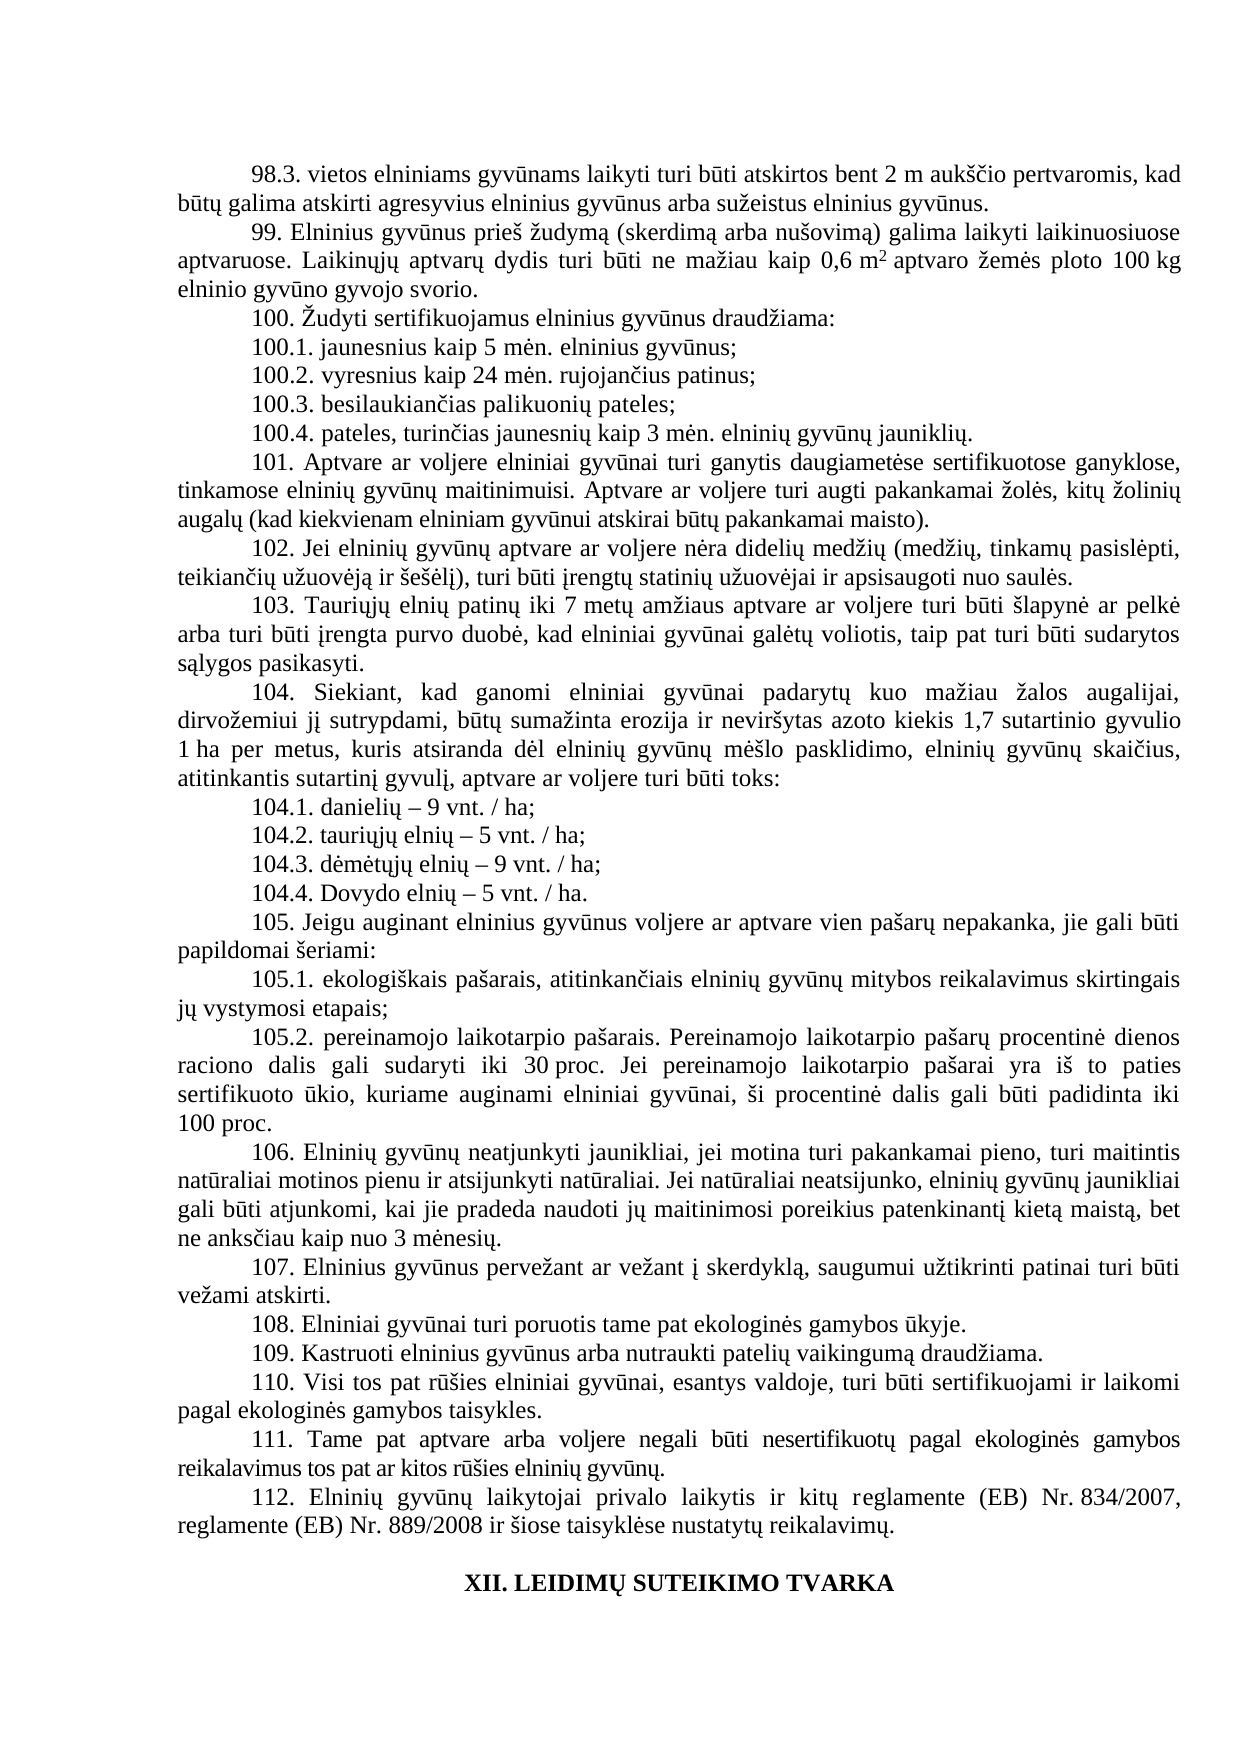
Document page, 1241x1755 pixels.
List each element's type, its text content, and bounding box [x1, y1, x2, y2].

text 100.4. pateles, turinčias jaunesnių kaip 3 mėn. elninių gyvūnų jauniklių. [177, 418, 1181, 447]
text 102. Jei elninių gyvūnų aptvare ar voljere nėra didelių medžių (medžių, tinkamų pasislėpti, teikiančių užuovėją ir šešėlį), turi būti įrengtų statinių užuovėjai ir apsisaugoti nuo saulės. [177, 533, 1181, 591]
text 112. Elninių gyvūnų laikytojai privalo laikytis ir kitų reglamente (EB) Nr. 834/2007, reglamente (EB) Nr. 889/2008 ir šiose taisyklėse nustatytų reikalavimų. [177, 1482, 1181, 1539]
text 111. Tame pat aptvare arba voljere negali būti nesertifikuotų pagal ekologinės gamybos reikalavimus tos pat ar kitos rūšies elninių gyvūnų. [177, 1424, 1181, 1482]
text 105.2. pereinamojo laikotarpio pašarais. Pereinamojo laikotarpio pašarų procentinė dienos raciono dalis gali sudaryti iki 30 proc. Jei pereinamojo laikotarpio pašarai yra iš to paties sertifikuoto ūkio, kuriame auginami elniniai gyvūnai, ši procentinė dalis gali būti padidinta iki 100 proc. [177, 1022, 1181, 1137]
text 104.3. dėmėtųjų elnių – 9 vnt. / ha; [177, 849, 1181, 878]
text 108. Elniniai gyvūnai turi poruotis tame pat ekologinės gamybos ūkyje. [177, 1309, 1181, 1338]
text 105. Jeigu auginant elninius gyvūnus voljere ar aptvare vien pašarų nepakanka, jie gali būti papildomai šeriami: [177, 907, 1181, 964]
text 104.1. danielių – 9 vnt. / ha; [177, 792, 1181, 821]
text 109. Kastruoti elninius gyvūnus arba nutraukti patelių vaikingumą draudžiama. [177, 1338, 1181, 1367]
text 101. Aptvare ar voljere elniniai gyvūnai turi ganytis daugiametėse sertifikuotose ganyklose, tinkamose elninių gyvūnų maitinimuisi. Aptvare ar voljere turi augti pakankamai žolės, kitų žolinių augalų (kad kiekvienam elniniam gyvūnui atskirai būtų pakankamai maisto). [177, 447, 1181, 533]
text 104. Siekiant, kad ganomi elniniai gyvūnai padarytų kuo mažiau žalos augalijai, dirvožemiui jį sutrypdami, būtų sumažinta erozija ir neviršytas azoto kiekis 1,7 sutartinio gyvulio 1 ha per metus, kuris atsiranda dėl elninių gyvūnų mėšlo pasklidimo, elninių gyvūnų skaičius, atitinkantis sutartinį gyvulį, aptvare ar voljere turi būti toks: [177, 677, 1181, 792]
text 104.4. Dovydo elnių – 5 vnt. / ha. [177, 878, 1181, 907]
text 98.3. vietos elniniams gyvūnams laikyti turi būti atskirtos bent 2 m aukščio pertvaromis, kad būtų galima atskirti agresyvius elninius gyvūnus arba sužeistus elninius gyvūnus. [177, 159, 1181, 217]
text 100.3. besilaukiančias palikuonių pateles; [177, 389, 1181, 418]
text 107. Elninius gyvūnus pervežant ar vežant į skerdyklą, saugumui užtikrinti patinai turi būti vežami atskirti. [177, 1252, 1181, 1309]
text 110. Visi tos pat rūšies elniniai gyvūnai, esantys valdoje, turi būti sertifikuojami ir laikomi pagal ekologinės gamybos taisykles. [177, 1367, 1181, 1424]
text XII. LEIDIMŲ SUTEIKIMO TVARKA [177, 1568, 1181, 1597]
text 104.2. tauriųjų elnių – 5 vnt. / ha; [177, 821, 1181, 849]
text 106. Elninių gyvūnų neatjunkyti jaunikliai, jei motina turi pakankamai pieno, turi maitintis natūraliai motinos pienu ir atsijunkyti natūraliai. Jei natūraliai neatsijunko, elninių gyvūnų jaunikliai gali būti atjunkomi, kai jie pradeda naudoti jų maitinimosi poreikius patenkinantį kietą maistą, bet ne anksčiau kaip nuo 3 mėnesių. [177, 1137, 1181, 1252]
text 99. Elninius gyvūnus prieš žudymą (skerdimą arba nušovimą) galima laikyti laikinuosiuose aptvaruose. Laikinųjų aptvarų dydis turi būti ne mažiau kaip 0,6 m2 aptvaro žemės ploto 100 kg elninio gyvūno gyvojo svorio. [177, 217, 1181, 303]
text 103. Tauriųjų elnių patinų iki 7 metų amžiaus aptvare ar voljere turi būti šlapynė ar pelkė arba turi būti įrengta purvo duobė, kad elniniai gyvūnai galėtų voliotis, taip pat turi būti sudarytos sąlygos pasikasyti. [177, 591, 1181, 677]
text 100. Žudyti sertifikuojamus elninius gyvūnus draudžiama: [177, 303, 1181, 332]
text 100.2. vyresnius kaip 24 mėn. rujojančius patinus; [177, 361, 1181, 389]
text 100.1. jaunesnius kaip 5 mėn. elninius gyvūnus; [177, 332, 1181, 361]
text 105.1. ekologiškais pašarais, atitinkančiais elninių gyvūnų mitybos reikalavimus skirtingais jų vystymosi etapais; [177, 964, 1181, 1022]
